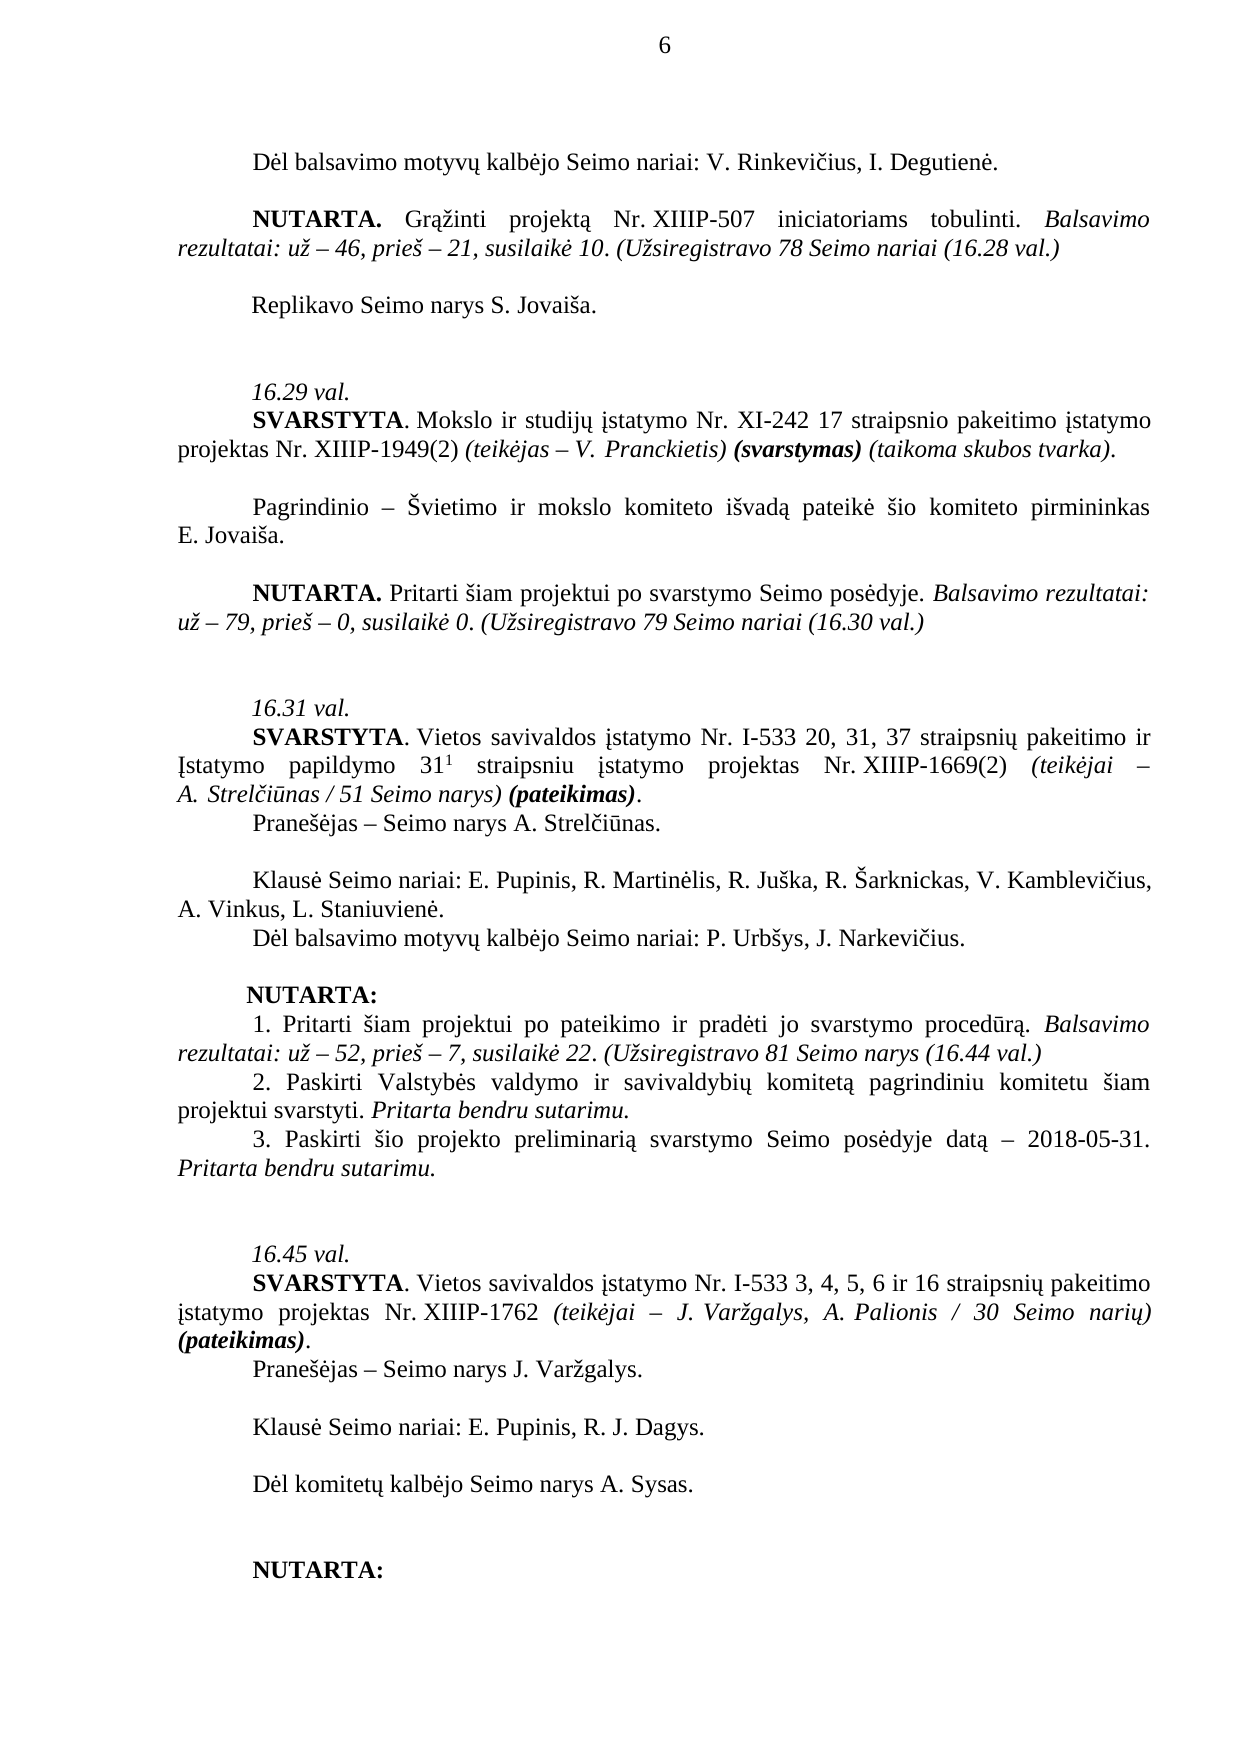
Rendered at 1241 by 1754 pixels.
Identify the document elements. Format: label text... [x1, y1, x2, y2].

text Replikavo Seimo narys S. Jovaiša. [177, 291, 1152, 319]
text 16.45 val. [177, 1239, 1152, 1268]
text Dėl komitetų kalbėjo Seimo narys A. Sysas. [177, 1469, 1152, 1498]
text Klausė Seimo nariai: E. Pupinis, R. J. Dagys. [177, 1412, 1152, 1441]
text SVARSTYTA. Vietos savivaldos įstatymo Nr. I-533 3, 4, 5, 6 ir 16 straipsnių pakeitimo įstatymo projektas Nr. XIIIP-1762 (teikėjai – J. Varžgalys, A. Palionis / 30 Seimo narių) (pateikimas). [177, 1268, 1152, 1354]
text NUTARTA. Pritarti šiam projektui po svarstymo Seimo posėdyje. Balsavimo rezultatai: už – 79, prieš – 0, susilaikė 0. (Užsiregistravo 79 Seimo nariai (16.30 val.) [177, 578, 1152, 636]
text 3. Paskirti šio projekto preliminarią svarstymo Seimo posėdyje datą – 2018-05-31. Pritarta bendru sutarimu. [177, 1124, 1152, 1182]
text Klausė Seimo nariai: E. Pupinis, R. Martinėlis, R. Juška, R. Šarknickas, V. Kamblevičius, A. Vinkus, L. Staniuvienė. [177, 866, 1152, 923]
text NUTARTA: [177, 981, 1152, 1009]
text NUTARTA. Grąžinti projektą Nr. XIIIP-507 iniciatoriams tobulinti. Balsavimo rezultatai: už – 46, prieš – 21, susilaikė 10. (Užsiregistravo 78 Seimo nariai (16.28 val.) [177, 204, 1152, 262]
text Dėl balsavimo motyvų kalbėjo Seimo nariai: V. Rinkevičius, I. Degutienė. [177, 147, 1152, 176]
text SVARSTYTA. Mokslo ir studijų įstatymo Nr. XI-242 17 straipsnio pakeitimo įstatymo projektas Nr. XIIIP-1949(2) (teikėjas – V. Pranckietis) (svarstymas) (taikoma skubos tvarka). [177, 406, 1152, 463]
text Pagrindinio – Švietimo ir mokslo komiteto išvadą pateikė šio komiteto pirmininkas E. Jovaiša. [177, 492, 1152, 549]
text SVARSTYTA. Vietos savivaldos įstatymo Nr. I-533 20, 31, 37 straipsnių pakeitimo ir Įstatymo papildymo 311 straipsniu įstatymo projektas Nr. XIIIP-1669(2) (teikėjai – A. Strelčiūnas / 51 Seimo narys) (pateikimas). [177, 722, 1152, 808]
text Dėl balsavimo motyvų kalbėjo Seimo nariai: P. Urbšys, J. Narkevičius. [177, 923, 1152, 952]
text NUTARTA: [177, 1556, 1152, 1584]
text Pranešėjas – Seimo narys J. Varžgalys. [177, 1354, 1152, 1383]
text 16.29 val. [177, 377, 1152, 406]
text 1. Pritarti šiam projektui po pateikimo ir pradėti jo svarstymo procedūrą. Balsavimo rezultatai: už – 52, prieš – 7, susilaikė 22. (Užsiregistravo 81 Seimo narys (16.44 val.) [177, 1009, 1152, 1067]
text Pranešėjas – Seimo narys A. Strelčiūnas. [177, 808, 1152, 837]
text 16.31 val. [177, 693, 1152, 722]
text 2. Paskirti Valstybės valdymo ir savivaldybių komitetą pagrindiniu komitetu šiam projektui svarstyti. Pritarta bendru sutarimu. [177, 1067, 1152, 1124]
